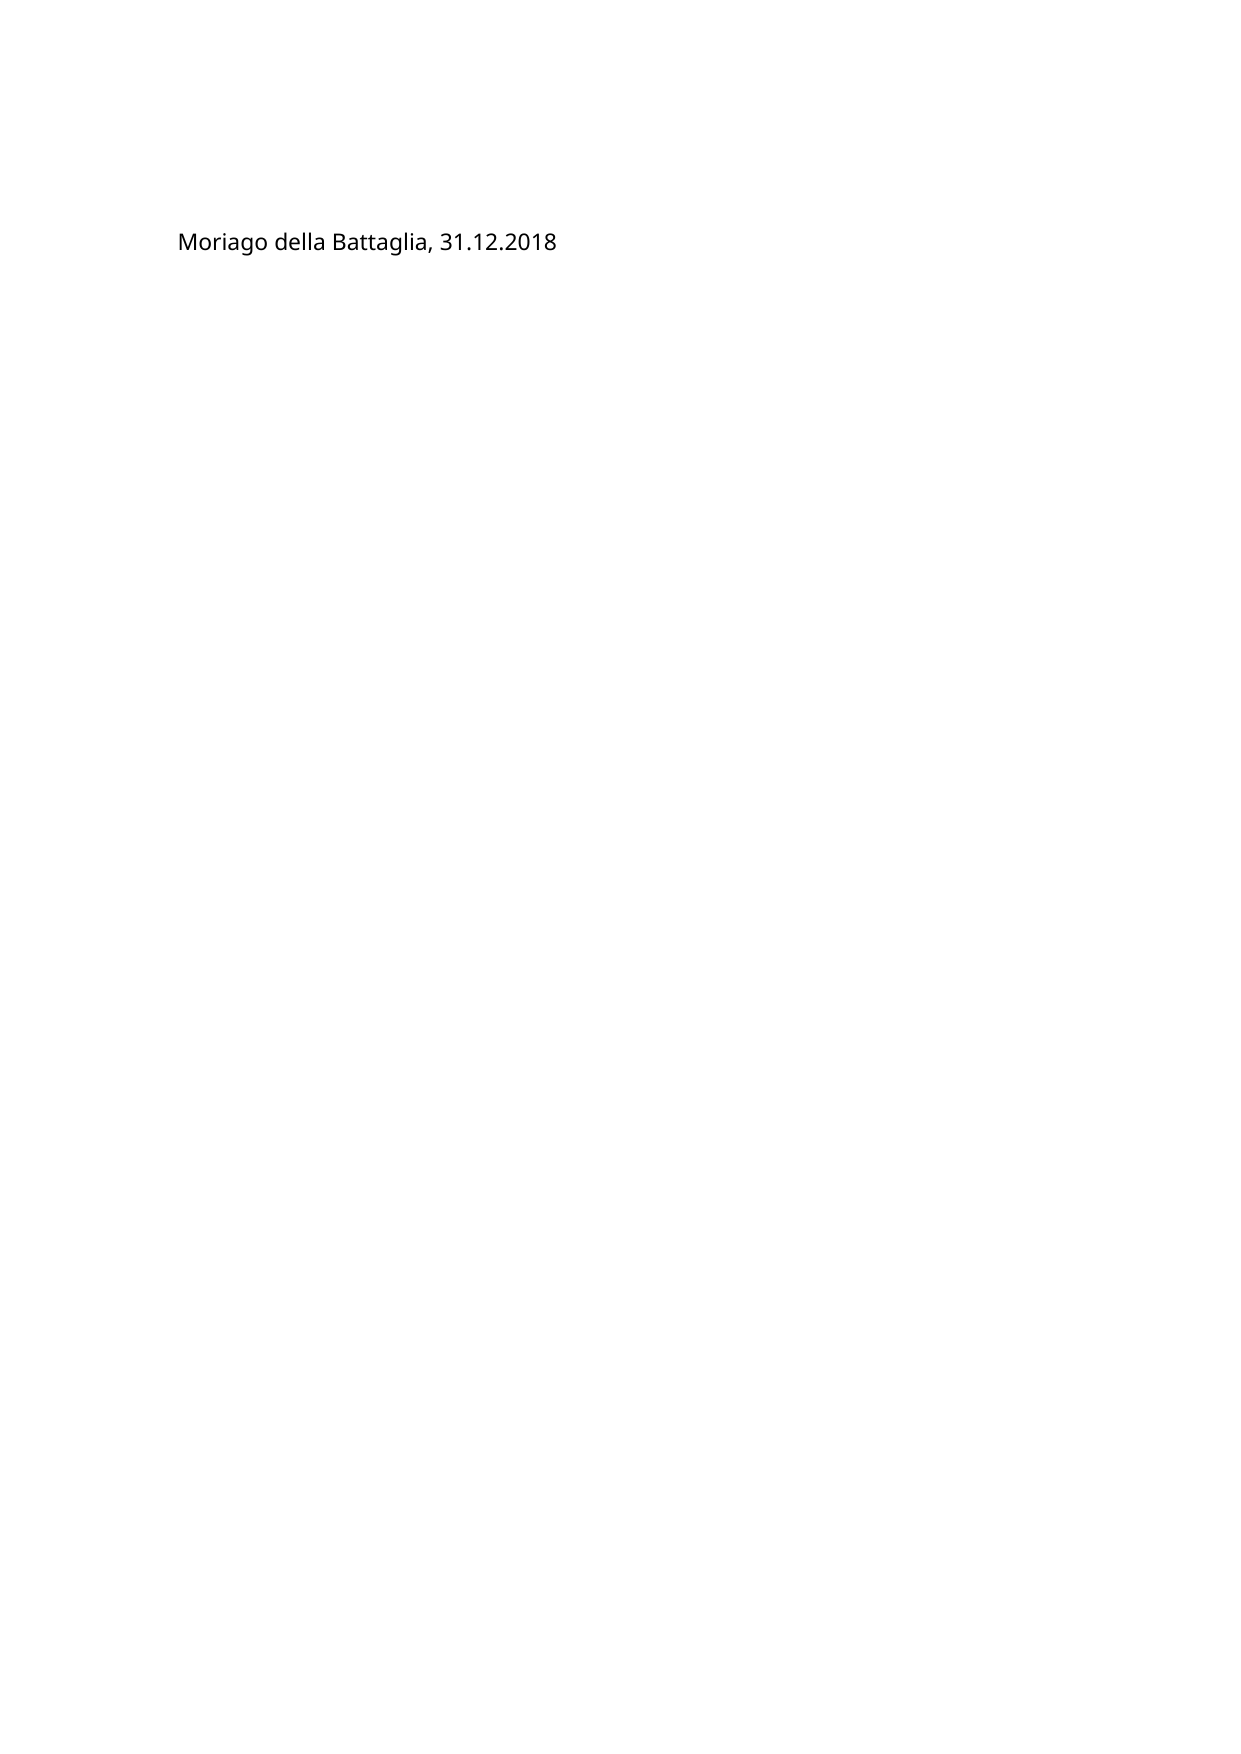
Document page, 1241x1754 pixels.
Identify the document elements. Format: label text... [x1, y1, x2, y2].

text Moriago della Battaglia, 31.12.2018 [118, 226, 1033, 257]
